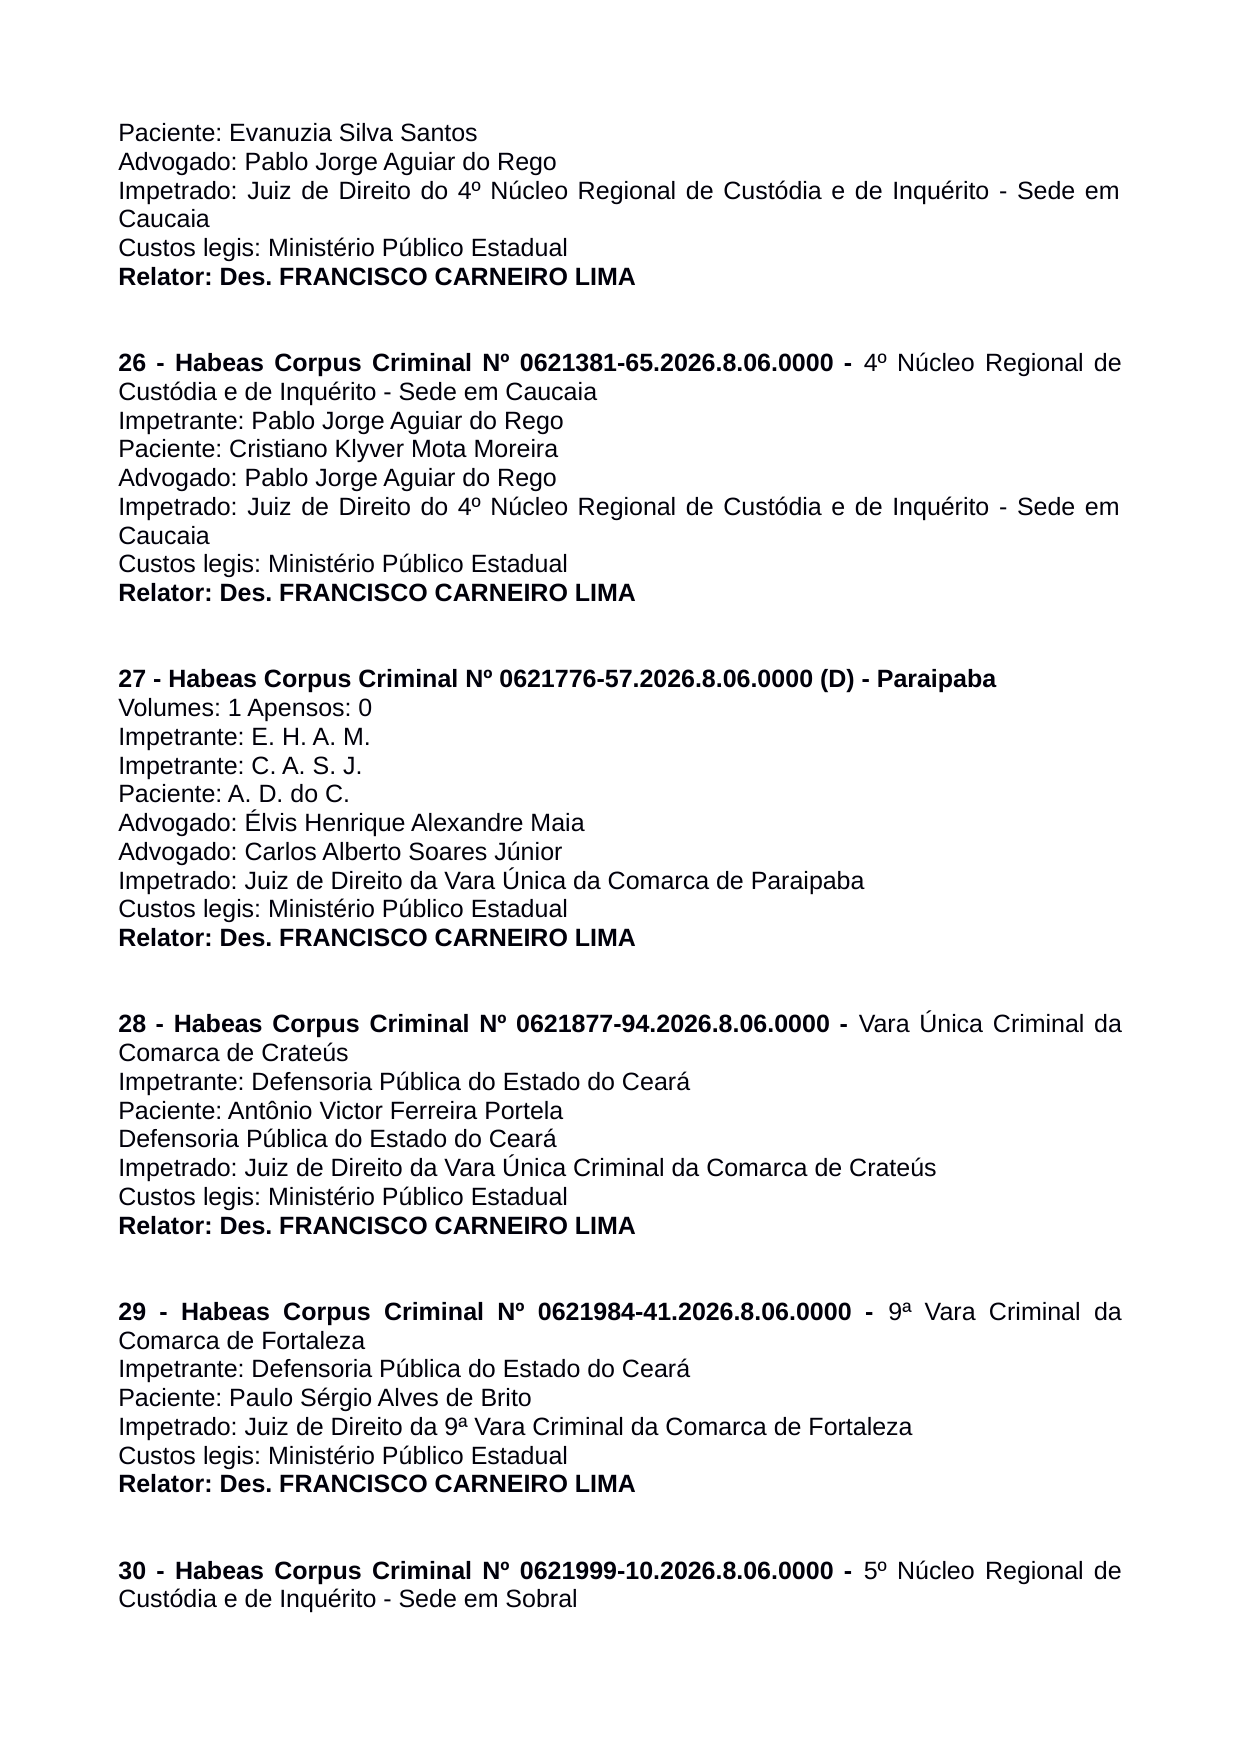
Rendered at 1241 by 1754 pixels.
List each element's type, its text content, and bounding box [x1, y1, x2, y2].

text 28 - Habeas Corpus Criminal Nº 0621877-94.2026.8.06.0000 - Vara Única Criminal da Comarca de Crateús [118, 1009, 1122, 1067]
text Impetrante: C. A. S. J. [118, 751, 1122, 779]
text Impetrante: Defensoria Pública do Estado do Ceará [118, 1067, 1122, 1096]
text Relator: Des. FRANCISCO CARNEIRO LIMA [118, 578, 1122, 607]
text 29 - Habeas Corpus Criminal Nº 0621984-41.2026.8.06.0000 - 9ª Vara Criminal da Comarca de Fortaleza [118, 1297, 1122, 1354]
text Impetrante: Defensoria Pública do Estado do Ceará [118, 1354, 1122, 1383]
text Impetrado: Juiz de Direito da Vara Única Criminal da Comarca de Crateús [118, 1153, 1122, 1182]
text Custos legis: Ministério Público Estadual [118, 1182, 1122, 1211]
text Custos legis: Ministério Público Estadual [118, 549, 1122, 578]
text Advogado: Pablo Jorge Aguiar do Rego [118, 147, 1122, 176]
text Advogado: Carlos Alberto Soares Júnior [118, 837, 1122, 866]
text Impetrado: Juiz de Direito da 9ª Vara Criminal da Comarca de Fortaleza [118, 1412, 1122, 1441]
text Relator: Des. FRANCISCO CARNEIRO LIMA [118, 1469, 1122, 1498]
text Paciente: Paulo Sérgio Alves de Brito [118, 1383, 1122, 1412]
text Advogado: Élvis Henrique Alexandre Maia [118, 808, 1122, 837]
text Custos legis: Ministério Público Estadual [118, 233, 1122, 262]
text Impetrado: Juiz de Direito do 4º Núcleo Regional de Custódia e de Inquérito - Sede em Caucaia [118, 492, 1122, 549]
text Relator: Des. FRANCISCO CARNEIRO LIMA [118, 1211, 1122, 1239]
text 27 - Habeas Corpus Criminal Nº 0621776-57.2026.8.06.0000 (D) - Paraipaba [118, 664, 1122, 693]
text 26 - Habeas Corpus Criminal Nº 0621381-65.2026.8.06.0000 - 4º Núcleo Regional de Custódia e de Inquérito - Sede em Caucaia [118, 348, 1122, 406]
text Impetrado: Juiz de Direito do 4º Núcleo Regional de Custódia e de Inquérito - Sede em Caucaia [118, 176, 1122, 233]
text Paciente: Antônio Victor Ferreira Portela [118, 1096, 1122, 1124]
text 30 - Habeas Corpus Criminal Nº 0621999-10.2026.8.06.0000 - 5º Núcleo Regional de Custódia e de Inquérito - Sede em Sobral [118, 1556, 1122, 1613]
text Advogado: Pablo Jorge Aguiar do Rego [118, 463, 1122, 492]
text Impetrante: Pablo Jorge Aguiar do Rego [118, 406, 1122, 434]
text Defensoria Pública do Estado do Ceará [118, 1124, 1122, 1153]
text Paciente: A. D. do C. [118, 779, 1122, 808]
text Relator: Des. FRANCISCO CARNEIRO LIMA [118, 923, 1122, 952]
text Paciente: Cristiano Klyver Mota Moreira [118, 434, 1122, 463]
text Relator: Des. FRANCISCO CARNEIRO LIMA [118, 262, 1122, 291]
text Custos legis: Ministério Público Estadual [118, 1441, 1122, 1469]
text Impetrante: E. H. A. M. [118, 722, 1122, 751]
text Custos legis: Ministério Público Estadual [118, 894, 1122, 923]
text Volumes: 1 Apensos: 0 [118, 693, 1122, 722]
text Impetrado: Juiz de Direito da Vara Única da Comarca de Paraipaba [118, 866, 1122, 894]
text Paciente: Evanuzia Silva Santos [118, 118, 1122, 147]
